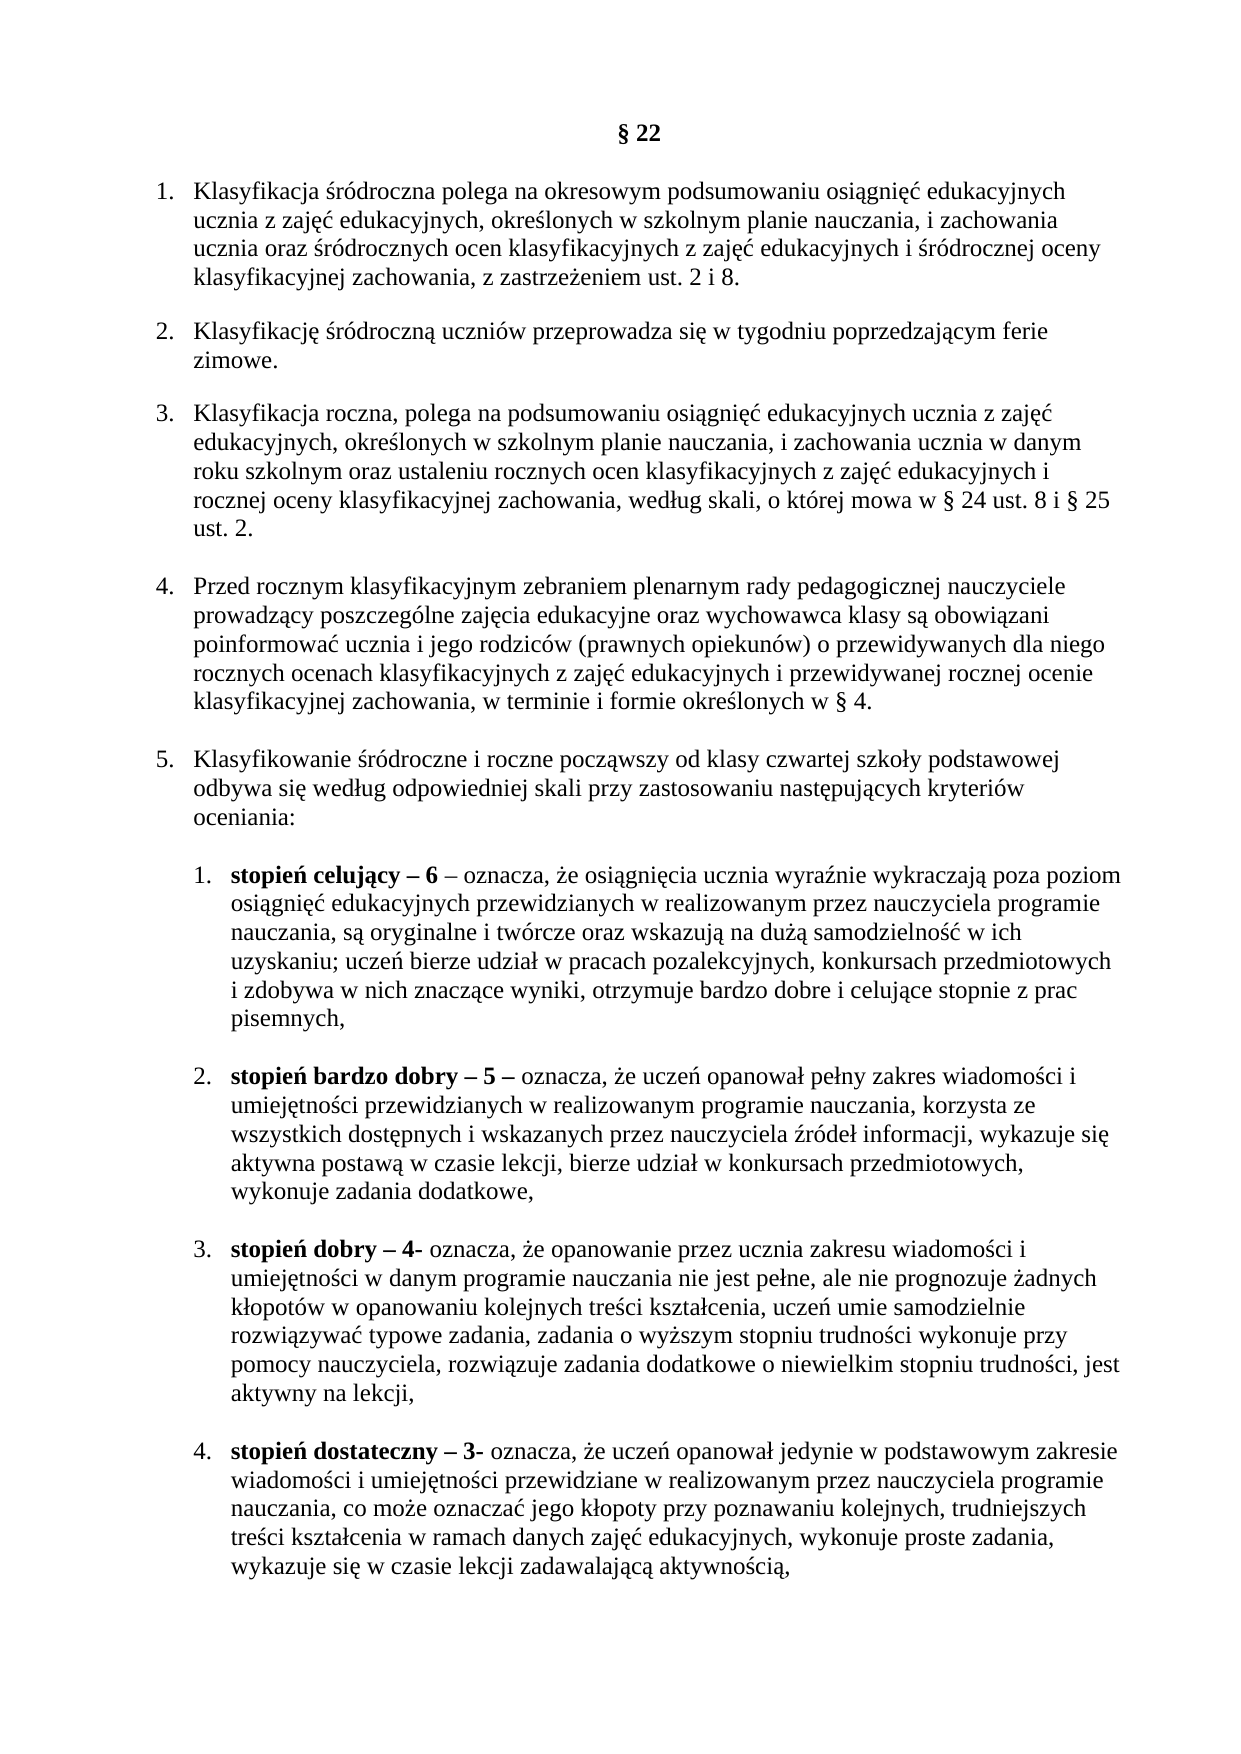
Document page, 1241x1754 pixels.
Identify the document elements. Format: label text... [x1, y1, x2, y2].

list stopień bardzo dobry – 5 – oznacza, że uczeń opanował pełny zakres wiadomości i umiejętności przewidzianych w realizowanym programie nauczania, korzysta ze wszystkich dostępnych i wskazanych przez nauczyciela źródeł informacji, wykazuje się aktywna postawą w czasie lekcji, bierze udział w konkursach przedmiotowych, wykonuje zadania dodatkowe, [193, 1061, 1122, 1205]
list Klasyfikacja roczna, polega na podsumowaniu osiągnięć edukacyjnych ucznia z zajęć edukacyjnych, określonych w szkolnym planie nauczania, i zachowania ucznia w danym roku szkolnym oraz ustaleniu rocznych ocen klasyfikacyjnych z zajęć edukacyjnych i rocznej oceny klasyfikacyjnej zachowania, według skali, o której mowa w § 24 ust. 8 i § 25 ust. 2. [156, 398, 1122, 542]
text § 22 [156, 118, 1122, 147]
list Klasyfikację śródroczną uczniów przeprowadza się w tygodniu poprzedzającym ferie zimowe. [156, 316, 1122, 373]
list stopień celujący – 6 – oznacza, że osiągnięcia ucznia wyraźnie wykraczają poza poziom osiągnięć edukacyjnych przewidzianych w realizowanym przez nauczyciela programie nauczania, są oryginalne i twórcze oraz wskazują na dużą samodzielność w ich uzyskaniu; uczeń bierze udział w pracach pozalekcyjnych, konkursach przedmiotowych i zdobywa w nich znaczące wyniki, otrzymuje bardzo dobre i celujące stopnie z prac pisemnych, [193, 860, 1122, 1032]
list stopień dostateczny – 3- oznacza, że uczeń opanował jedynie w podstawowym zakresie wiadomości i umiejętności przewidziane w realizowanym przez nauczyciela programie nauczania, co może oznaczać jego kłopoty przy poznawaniu kolejnych, trudniejszych treści kształcenia w ramach danych zajęć edukacyjnych, wykonuje proste zadania, wykazuje się w czasie lekcji zadawalającą aktywnością, [193, 1436, 1122, 1580]
list stopień dobry – 4- oznacza, że opanowanie przez ucznia zakresu wiadomości i umiejętności w danym programie nauczania nie jest pełne, ale nie prognozuje żadnych kłopotów w opanowaniu kolejnych treści kształcenia, uczeń umie samodzielnie rozwiązywać typowe zadania, zadania o wyższym stopniu trudności wykonuje przy pomocy nauczyciela, rozwiązuje zadania dodatkowe o niewielkim stopniu trudności, jest aktywny na lekcji, [193, 1234, 1122, 1407]
list Klasyfikacja śródroczna polega na okresowym podsumowaniu osiągnięć edukacyjnych ucznia z zajęć edukacyjnych, określonych w szkolnym planie nauczania, i zachowania ucznia oraz śródrocznych ocen klasyfikacyjnych z zajęć edukacyjnych i śródrocznej oceny klasyfikacyjnej zachowania, z zastrzeżeniem ust. 2 i 8. [156, 176, 1122, 291]
list Przed rocznym klasyfikacyjnym zebraniem plenarnym rady pedagogicznej nauczyciele prowadzący poszczególne zajęcia edukacyjne oraz wychowawca klasy są obowiązani poinformować ucznia i jego rodziców (prawnych opiekunów) o przewidywanych dla niego rocznych ocenach klasyfikacyjnych z zajęć edukacyjnych i przewidywanej rocznej ocenie klasyfikacyjnej zachowania, w terminie i formie określonych w § 4. [156, 571, 1122, 715]
list Klasyfikowanie śródroczne i roczne począwszy od klasy czwartej szkoły podstawowej odbywa się według odpowiedniej skali przy zastosowaniu następujących kryteriów oceniania: [156, 744, 1122, 831]
